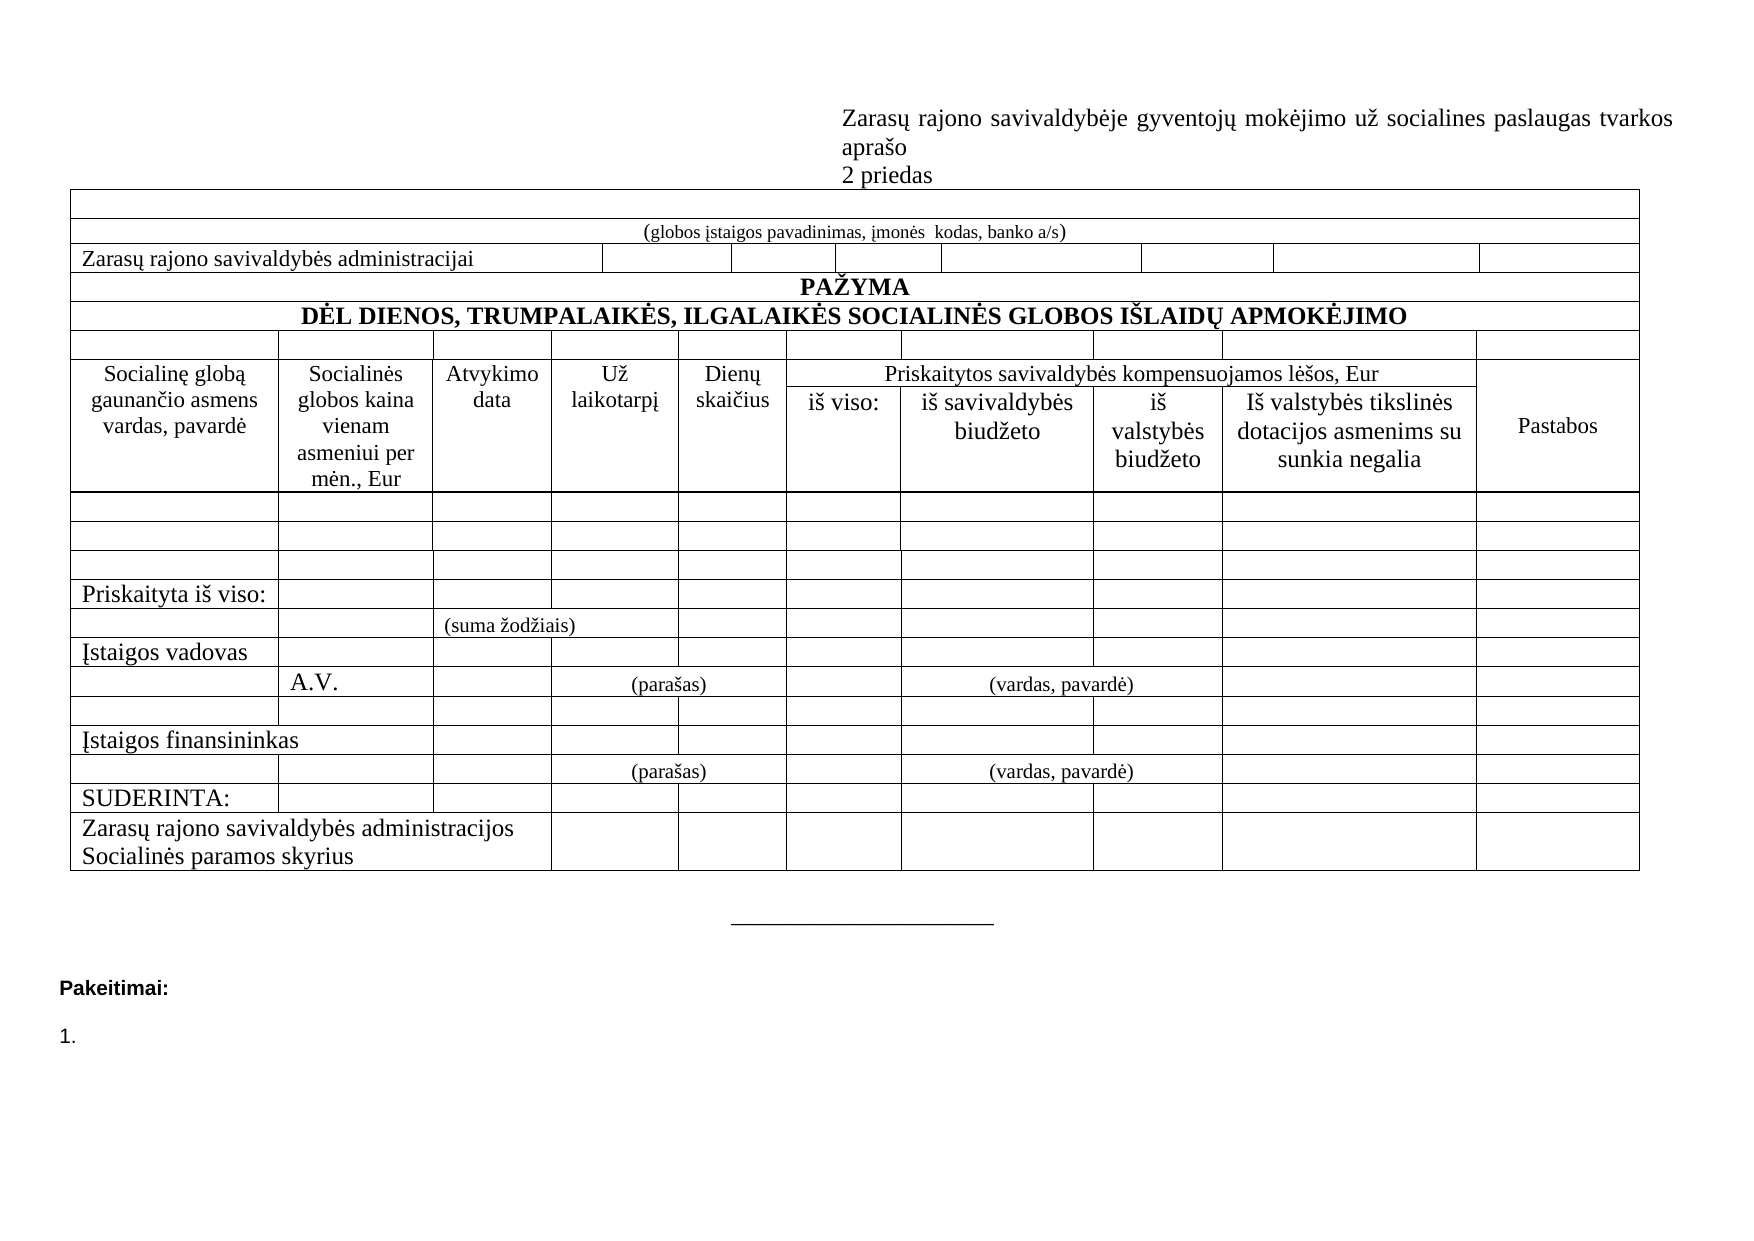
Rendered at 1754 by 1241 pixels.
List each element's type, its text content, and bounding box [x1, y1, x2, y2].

table_cell [279, 493, 432, 521]
table_cell [787, 551, 901, 579]
table_cell [1477, 784, 1639, 812]
table_cell Socialinės globos kaina vienam asmeniui per mėn., Eur [279, 360, 432, 491]
table_cell [679, 726, 786, 754]
table_cell [433, 522, 551, 549]
table_cell [71, 522, 278, 549]
text Pakeitimai: [59, 976, 1665, 1000]
table_cell [787, 331, 901, 359]
table_cell [1094, 331, 1222, 359]
table_cell [679, 697, 786, 724]
table_cell [902, 726, 1093, 754]
table_cell [679, 551, 786, 579]
table_cell DĖL DIENOS, TRUMPALAIKĖS, ILGALAIKĖS SOCIALINĖS GLOBOS IŠLAIDŲ APMOKĖJIMO [71, 302, 1639, 330]
table_cell [552, 493, 678, 521]
table_cell [902, 551, 1093, 579]
table_cell [1223, 493, 1476, 521]
table_cell [279, 638, 433, 666]
table_cell Už laikotarpį [552, 360, 678, 491]
table_cell Įstaigos finansininkas [71, 726, 433, 754]
table_cell [1477, 726, 1639, 754]
table_cell [552, 580, 678, 608]
table_cell [787, 638, 901, 666]
text Zarasų rajono savivaldybėje gyventojų mokėjimo už socialines paslaugas tvarkos aprašo [842, 103, 1674, 161]
table_cell Socialinę globą gaunančio asmens vardas, pavardė [71, 360, 278, 491]
table_cell [1223, 609, 1476, 637]
table_cell [1094, 551, 1222, 579]
table_cell [1094, 697, 1222, 724]
table_cell [1223, 580, 1476, 608]
table_cell [1477, 580, 1639, 608]
table_cell [679, 813, 786, 870]
table_cell [1094, 580, 1222, 608]
table_cell [679, 331, 786, 359]
table_cell [1477, 755, 1639, 783]
table_cell [787, 813, 901, 870]
table_cell Dienų skaičius [679, 360, 786, 491]
table_cell [552, 726, 678, 754]
text 1. [59, 1024, 1665, 1048]
table_cell [552, 697, 678, 724]
table_cell [1223, 697, 1476, 724]
table_cell [1477, 667, 1639, 696]
table_cell [902, 580, 1093, 608]
table_cell iš savivaldybės biudžeto [901, 387, 1093, 491]
table_cell [902, 638, 1093, 666]
table_cell [679, 493, 786, 521]
table_cell [71, 697, 278, 724]
table_cell [552, 784, 678, 812]
table_cell Atvykimo data [433, 360, 551, 491]
table_cell [1223, 667, 1476, 696]
table_cell [1223, 522, 1476, 549]
table_cell [1223, 551, 1476, 579]
table_cell [71, 609, 278, 637]
table_cell [1477, 813, 1639, 870]
table_cell [787, 580, 901, 608]
table_cell (vardas, pavardė) [902, 667, 1222, 696]
table_header [71, 190, 1639, 218]
table_cell Iš valstybės tikslinės dotacijos asmenims su sunkia negalia [1223, 387, 1476, 491]
table_cell [279, 755, 433, 783]
table_cell [1477, 493, 1639, 521]
table_cell [902, 813, 1093, 870]
table_cell [434, 551, 551, 579]
table_cell [434, 638, 551, 666]
table_cell Zarasų rajono savivaldybės administracijos Socialinės paramos skyrius [71, 813, 551, 870]
table_cell [552, 813, 678, 870]
table_cell [1223, 755, 1476, 783]
table_cell [279, 784, 433, 812]
table_cell [1094, 784, 1222, 812]
table_cell [1477, 522, 1639, 549]
table_cell [787, 726, 901, 754]
table_cell [71, 493, 278, 521]
table_cell [732, 244, 835, 272]
table_cell [434, 331, 551, 359]
table_cell Priskaityta iš viso: [71, 580, 278, 608]
table_cell [603, 244, 731, 272]
table_cell [1223, 331, 1476, 359]
table_cell iš viso: [787, 387, 900, 491]
table_cell [1477, 331, 1639, 359]
table_cell [1223, 726, 1476, 754]
table_cell [434, 697, 551, 724]
table_cell [434, 726, 551, 754]
table_cell [1477, 551, 1639, 579]
table_cell Pastabos [1477, 360, 1639, 491]
table_cell [552, 522, 678, 549]
table_cell [279, 331, 433, 359]
table_cell [1274, 244, 1479, 272]
table_cell [836, 244, 941, 272]
table_cell [679, 522, 786, 549]
text 2 priedas [842, 161, 1674, 189]
table_cell [1094, 638, 1222, 666]
table_cell [1223, 813, 1476, 870]
table_cell [787, 697, 901, 724]
table_cell [279, 697, 433, 724]
table_cell [434, 784, 551, 812]
table_cell [901, 522, 1093, 549]
text _____________________ [59, 899, 1665, 928]
table_cell [1094, 609, 1222, 637]
table_cell [1094, 813, 1222, 870]
table_cell [279, 609, 433, 637]
table_cell [679, 638, 786, 666]
table_cell [901, 493, 1093, 521]
table_cell [679, 784, 786, 812]
table_cell (parašas) [552, 667, 786, 696]
table_cell [787, 522, 900, 549]
table_cell [1477, 638, 1639, 666]
table_cell [434, 667, 551, 696]
table_cell [902, 609, 1093, 637]
table_cell [1094, 522, 1222, 549]
table_cell [71, 331, 278, 359]
table_cell [787, 755, 901, 783]
table_cell [279, 580, 433, 608]
table_cell [434, 580, 551, 608]
table_cell [787, 609, 901, 637]
table_cell (suma žodžiais) [434, 609, 678, 637]
table_cell [787, 784, 901, 812]
table_cell (globos įstaigos pavadinimas, įmonės kodas, banko a/s) [71, 219, 1639, 243]
table_cell [279, 551, 433, 579]
table_cell [552, 551, 678, 579]
table_cell [787, 667, 901, 696]
table_cell [1223, 784, 1476, 812]
table_cell [279, 522, 432, 549]
table_cell Priskaitytos savivaldybės kompensuojamos lėšos, Eur [787, 360, 1476, 386]
table_cell [679, 580, 786, 608]
table_cell Zarasų rajono savivaldybės administracijai [71, 244, 602, 272]
table_cell [434, 755, 551, 783]
table_cell [1477, 697, 1639, 724]
table_cell [942, 244, 1141, 272]
table_cell [902, 784, 1093, 812]
table_cell [433, 493, 551, 521]
table_cell PAŽYMA [71, 273, 1639, 301]
table_cell [787, 493, 900, 521]
table_cell [552, 331, 678, 359]
table_cell [71, 551, 278, 579]
table_cell [1142, 244, 1273, 272]
table_cell [1094, 493, 1222, 521]
table_cell SUDERINTA: [71, 784, 278, 812]
table_cell [679, 609, 786, 637]
table_cell [902, 697, 1093, 724]
table_cell [1477, 609, 1639, 637]
table_cell Įstaigos vadovas [71, 638, 278, 666]
table_cell (vardas, pavardė) [902, 755, 1222, 783]
table_cell (parašas) [552, 755, 786, 783]
table_cell [71, 755, 278, 783]
table_cell [552, 638, 678, 666]
table_cell iš valstybės biudžeto [1094, 387, 1222, 491]
table_cell [1094, 726, 1222, 754]
table_cell [1223, 638, 1476, 666]
table_cell [902, 331, 1093, 359]
table_cell [71, 667, 278, 696]
table_cell A.V. [279, 667, 433, 696]
table_cell [1480, 244, 1639, 272]
